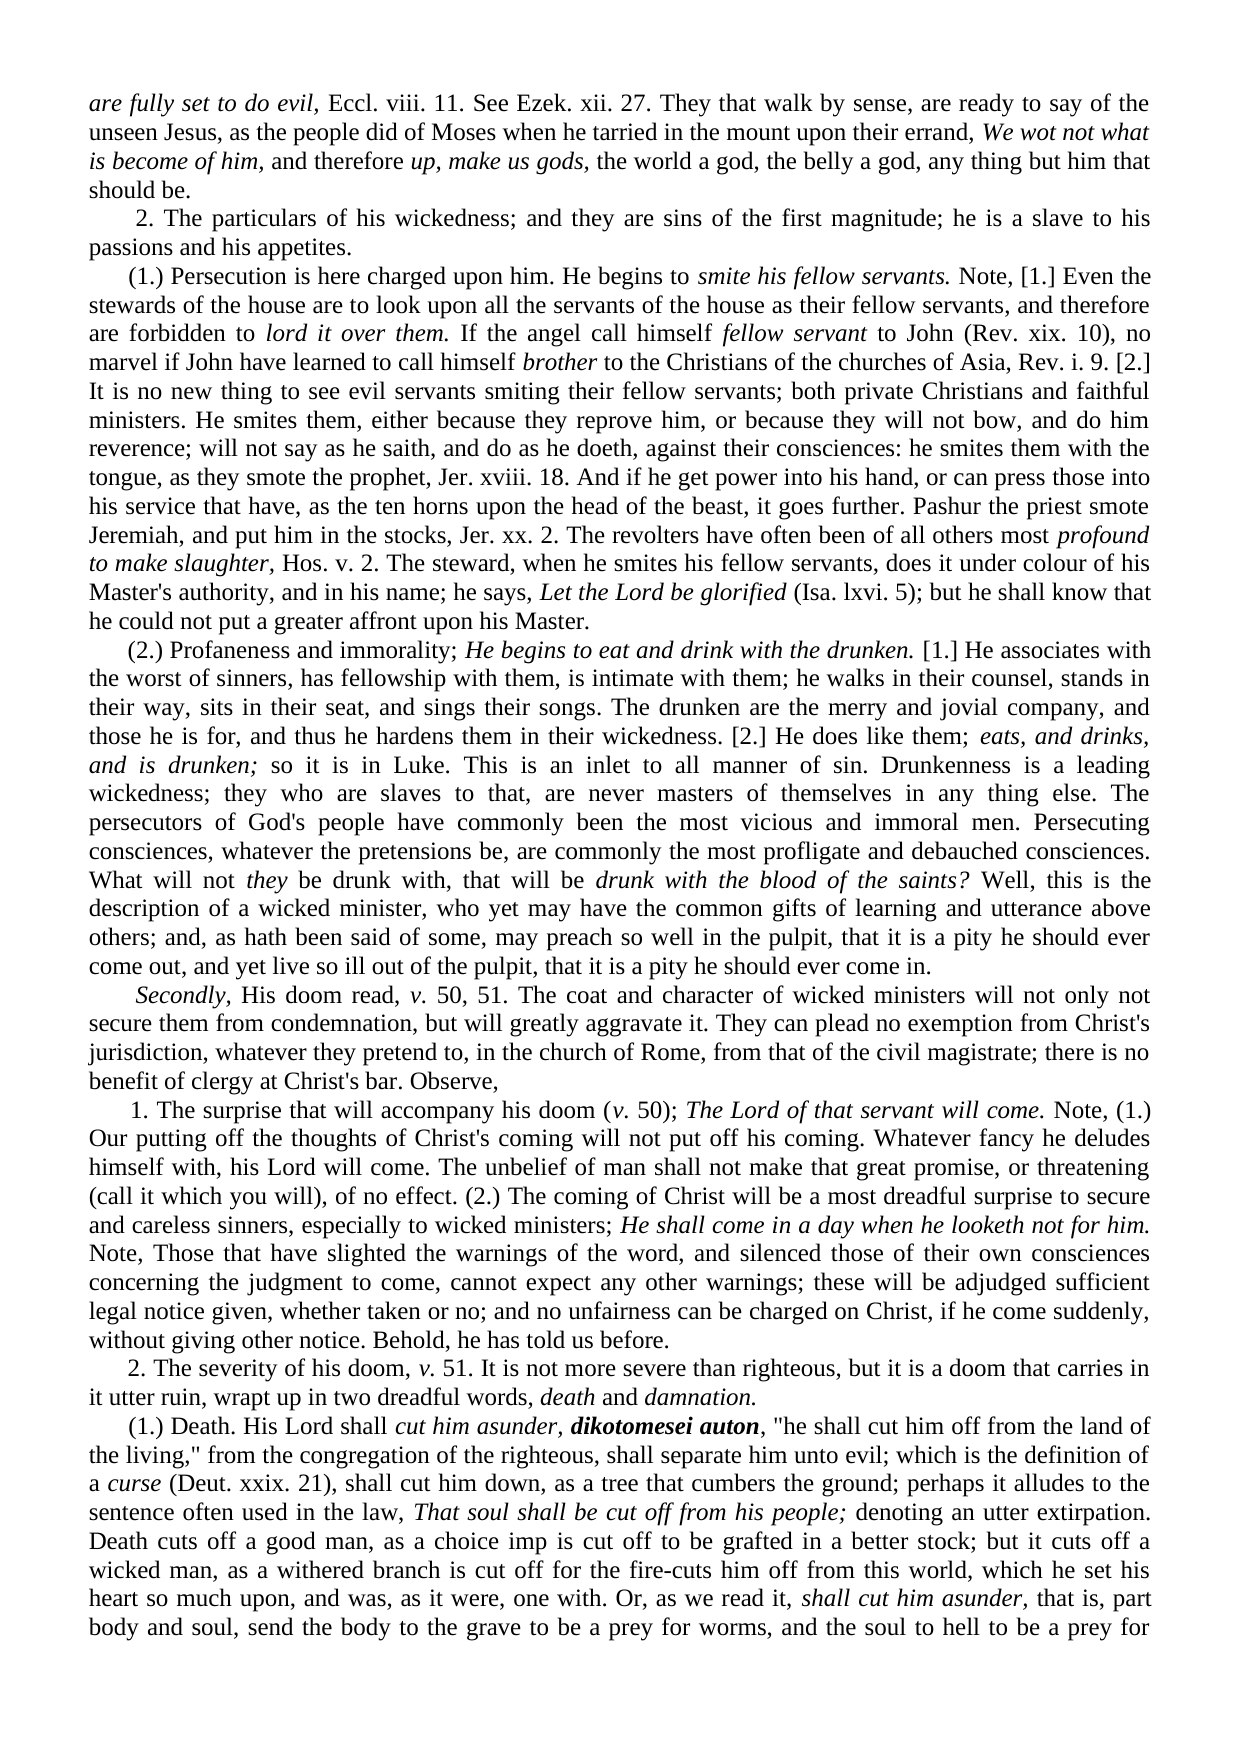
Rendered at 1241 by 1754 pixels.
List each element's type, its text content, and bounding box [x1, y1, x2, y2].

text 2. The severity of his doom, v. 51. It is not more severe than righteous, but it is a doom that carries in it utter ruin, wrapt up in two dreadful words, death and damnation. [88, 1353, 1152, 1411]
text (1.) Death. His Lord shall cut him asunder, dikotomesei auton, "he shall cut him off from the land of the living," from the congregation of the righteous, shall separate him unto evil; which is the definition of a curse (Deut. xxix. 21), shall cut him down, as a tree that cumbers the ground; perhaps it alludes to the sentence often used in the law, That soul shall be cut off from his people; denoting an utter extirpation. Death cuts off a good man, as a choice imp is cut off to be grafted in a better stock; but it cuts off a wicked man, as a withered branch is cut off for the fire-cuts him off from this world, which he set his heart so much upon, and was, as it were, one with. Or, as we read it, shall cut him asunder, that is, part body and soul, send the body to the grave to be a prey for worms, and the soul to hell to be a prey for [88, 1411, 1152, 1641]
text Secondly, His doom read, v. 50, 51. The coat and character of wicked ministers will not only not secure them from condemnation, but will greatly aggravate it. They can plead no exemption from Christ's jurisdiction, whatever they pretend to, in the church of Rome, from that of the civil magistrate; there is no benefit of clergy at Christ's bar. Observe, [88, 980, 1152, 1095]
text are fully set to do evil, Eccl. viii. 11. See Ezek. xii. 27. They that walk by sense, are ready to say of the unseen Jesus, as the people did of Moses when he tarried in the mount upon their errand, We wot not what is become of him, and therefore up, make us gods, the world a god, the belly a god, any thing but him that should be. [88, 88, 1152, 203]
text (1.) Persecution is here charged upon him. He begins to smite his fellow servants. Note, [1.] Even the stewards of the house are to look upon all the servants of the house as their fellow servants, and therefore are forbidden to lord it over them. If the angel call himself fellow servant to John (Rev. xix. 10), no marvel if John have learned to call himself brother to the Christians of the churches of Asia, Rev. i. 9. [2.] It is no new thing to see evil servants smiting their fellow servants; both private Christians and faithful ministers. He smites them, either because they reprove him, or because they will not bow, and do him reverence; will not say as he saith, and do as he doeth, against their consciences: he smites them with the tongue, as they smote the prophet, Jer. xviii. 18. And if he get power into his hand, or can press those into his service that have, as the ten horns upon the head of the beast, it goes further. Pashur the priest smote Jeremiah, and put him in the stocks, Jer. xx. 2. The revolters have often been of all others most profound to make slaughter, Hos. v. 2. The steward, when he smites his fellow servants, does it under colour of his Master's authority, and in his name; he says, Let the Lord be glorified (Isa. lxvi. 5); but he shall know that he could not put a greater affront upon his Master. [88, 261, 1152, 635]
text (2.) Profaneness and immorality; He begins to eat and drink with the drunken. [1.] He associates with the worst of sinners, has fellowship with them, is intimate with them; he walks in their counsel, stands in their way, sits in their seat, and sings their songs. The drunken are the merry and jovial company, and those he is for, and thus he hardens them in their wickedness. [2.] He does like them; eats, and drinks, and is drunken; so it is in Luke. This is an inlet to all manner of sin. Drunkenness is a leading wickedness; they who are slaves to that, are never masters of themselves in any thing else. The persecutors of God's people have commonly been the most vicious and immoral men. Persecuting consciences, whatever the pretensions be, are commonly the most profligate and debauched consciences. What will not they be drunk with, that will be drunk with the blood of the saints? Well, this is the description of a wicked minister, who yet may have the common gifts of learning and utterance above others; and, as hath been said of some, may preach so well in the pulpit, that it is a pity he should ever come out, and yet live so ill out of the pulpit, that it is a pity he should ever come in. [88, 635, 1152, 980]
text 1. The surprise that will accompany his doom (v. 50); The Lord of that servant will come. Note, (1.) Our putting off the thoughts of Christ's coming will not put off his coming. Whatever fancy he deludes himself with, his Lord will come. The unbelief of man shall not make that great promise, or threatening (call it which you will), of no effect. (2.) The coming of Christ will be a most dreadful surprise to secure and careless sinners, especially to wicked ministers; He shall come in a day when he looketh not for him. Note, Those that have slighted the warnings of the word, and silenced those of their own consciences concerning the judgment to come, cannot expect any other warnings; these will be adjudged sufficient legal notice given, whether taken or no; and no unfairness can be charged on Christ, if he come suddenly, without giving other notice. Behold, he has told us before. [88, 1095, 1152, 1353]
text 2. The particulars of his wickedness; and they are sins of the first magnitude; he is a slave to his passions and his appetites. [88, 203, 1152, 261]
